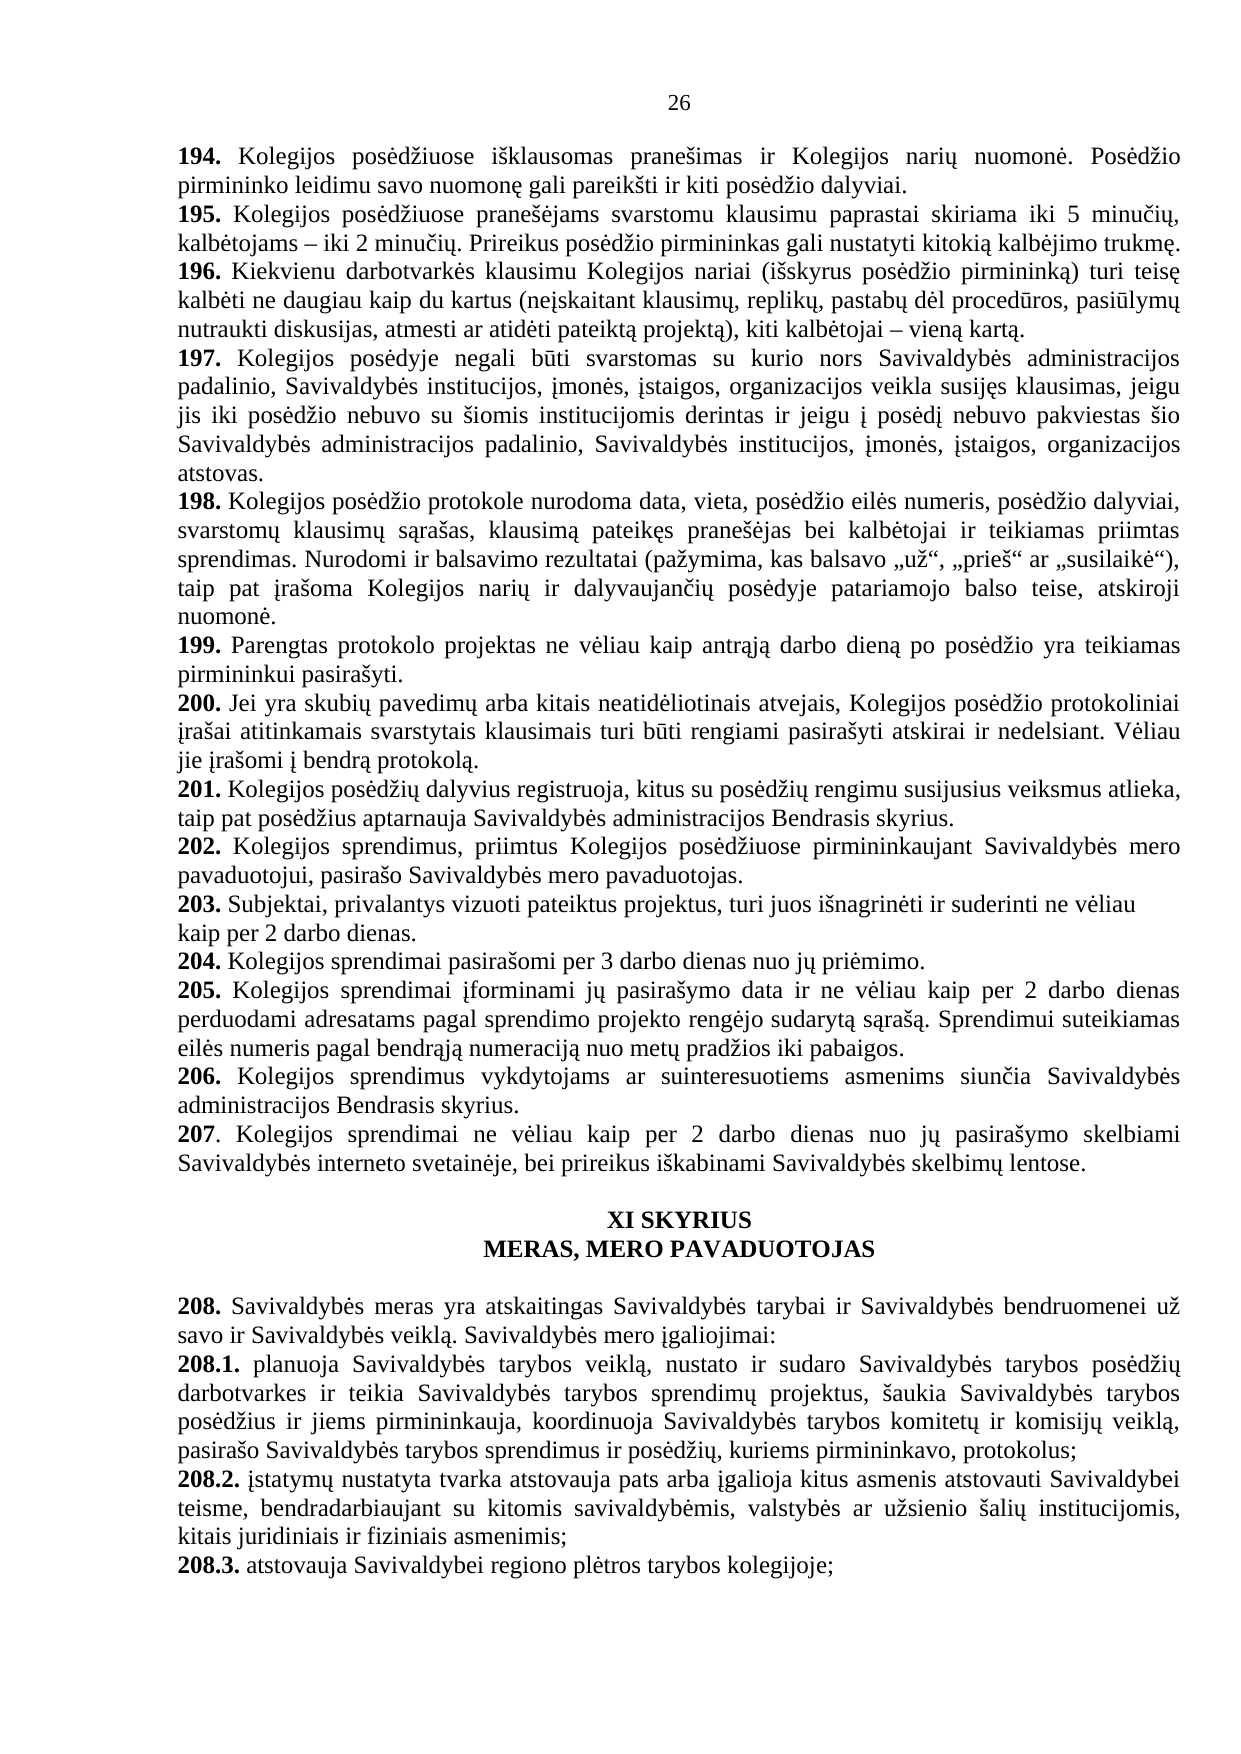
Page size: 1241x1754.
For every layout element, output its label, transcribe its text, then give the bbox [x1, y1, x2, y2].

text 198. Kolegijos posėdžio protokole nurodoma data, vieta, posėdžio eilės numeris, posėdžio dalyviai, svarstomų klausimų sąrašas, klausimą pateikęs pranešėjas bei kalbėtojai ir teikiamas priimtas sprendimas. Nurodomi ir balsavimo rezultatai (pažymima, kas balsavo „už“, „prieš“ ar „susilaikė“), taip pat įrašoma Kolegijos narių ir dalyvaujančių posėdyje patariamojo balso teise, atskiroji nuomonė. [177, 486, 1181, 630]
text 208.2. įstatymų nustatyta tvarka atstovauja pats arba įgalioja kitus asmenis atstovauti Savivaldybei teisme, bendradarbiaujant su kitomis savivaldybėmis, valstybės ar užsienio šalių institucijomis, kitais juridiniais ir fiziniais asmenimis; [177, 1464, 1181, 1550]
text 201. Kolegijos posėdžių dalyvius registruoja, kitus su posėdžių rengimu susijusius veiksmus atlieka, taip pat posėdžius aptarnauja Savivaldybės administracijos Bendrasis skyrius. [177, 774, 1181, 831]
text 204. Kolegijos sprendimai pasirašomi per 3 darbo dienas nuo jų priėmimo. [177, 946, 1181, 975]
text 208.1. planuoja Savivaldybės tarybos veiklą, nustato ir sudaro Savivaldybės tarybos posėdžių darbotvarkes ir teikia Savivaldybės tarybos sprendimų projektus, šaukia Savivaldybės tarybos posėdžius ir jiems pirmininkauja, koordinuoja Savivaldybės tarybos komitetų ir komisijų veiklą, pasirašo Savivaldybės tarybos sprendimus ir posėdžių, kuriems pirmininkavo, protokolus; [177, 1349, 1181, 1464]
text 196. Kiekvienu darbotvarkės klausimu Kolegijos nariai (išskyrus posėdžio pirmininką) turi teisę kalbėti ne daugiau kaip du kartus (neįskaitant klausimų, replikų, pastabų dėl procedūros, pasiūlymų nutraukti diskusijas, atmesti ar atidėti pateiktą projektą), kiti kalbėtojai – vieną kartą. [177, 256, 1181, 343]
text 208. Savivaldybės meras yra atskaitingas Savivaldybės tarybai ir Savivaldybės bendruomenei už savo ir Savivaldybės veiklą. Savivaldybės mero įgaliojimai: [177, 1291, 1181, 1349]
text 203. Subjektai, privalantys vizuoti pateiktus projektus, turi juos išnagrinėti ir suderinti ne vėliau kaip per 2 darbo dienas. [177, 889, 1181, 946]
text 199. Parengtas protokolo projektas ne vėliau kaip antrąją darbo dieną po posėdžio yra teikiamas pirmininkui pasirašyti. [177, 630, 1181, 688]
text 202. Kolegijos sprendimus, priimtus Kolegijos posėdžiuose pirmininkaujant Savivaldybės mero pavaduotojui, pasirašo Savivaldybės mero pavaduotojas. [177, 831, 1181, 889]
text 200. Jei yra skubių pavedimų arba kitais neatidėliotinais atvejais, Kolegijos posėdžio protokoliniai įrašai atitinkamais svarstytais klausimais turi būti rengiami pasirašyti atskirai ir nedelsiant. Vėliau jie įrašomi į bendrą protokolą. [177, 688, 1181, 774]
text 195. Kolegijos posėdžiuose pranešėjams svarstomu klausimu paprastai skiriama iki 5 minučių, kalbėtojams – iki 2 minučių. Prireikus posėdžio pirmininkas gali nustatyti kitokią kalbėjimo trukmę. [177, 199, 1181, 256]
text 205. Kolegijos sprendimai įforminami jų pasirašymo data ir ne vėliau kaip per 2 darbo dienas perduodami adresatams pagal sprendimo projekto rengėjo sudarytą sąrašą. Sprendimui suteikiamas eilės numeris pagal bendrąją numeraciją nuo metų pradžios iki pabaigos. [177, 975, 1181, 1061]
text 194. Kolegijos posėdžiuose išklausomas pranešimas ir Kolegijos narių nuomonė. Posėdžio pirmininko leidimu savo nuomonę gali pareikšti ir kiti posėdžio dalyviai. [177, 141, 1181, 199]
text XI SKYRIUS [177, 1205, 1181, 1234]
text MERAS, MERO PAVADUOTOJAS [177, 1234, 1181, 1263]
text 207. Kolegijos sprendimai ne vėliau kaip per 2 darbo dienas nuo jų pasirašymo skelbiami Savivaldybės interneto svetainėje, bei prireikus iškabinami Savivaldybės skelbimų lentose. [177, 1119, 1181, 1176]
text 208.3. atstovauja Savivaldybei regiono plėtros tarybos kolegijoje; [177, 1550, 1181, 1579]
text 206. Kolegijos sprendimus vykdytojams ar suinteresuotiems asmenims siunčia Savivaldybės administracijos Bendrasis skyrius. [177, 1061, 1181, 1119]
text 197. Kolegijos posėdyje negali būti svarstomas su kurio nors Savivaldybės administracijos padalinio, Savivaldybės institucijos, įmonės, įstaigos, organizacijos veikla susijęs klausimas, jeigu jis iki posėdžio nebuvo su šiomis institucijomis derintas ir jeigu į posėdį nebuvo pakviestas šio Savivaldybės administracijos padalinio, Savivaldybės institucijos, įmonės, įstaigos, organizacijos atstovas. [177, 343, 1181, 486]
